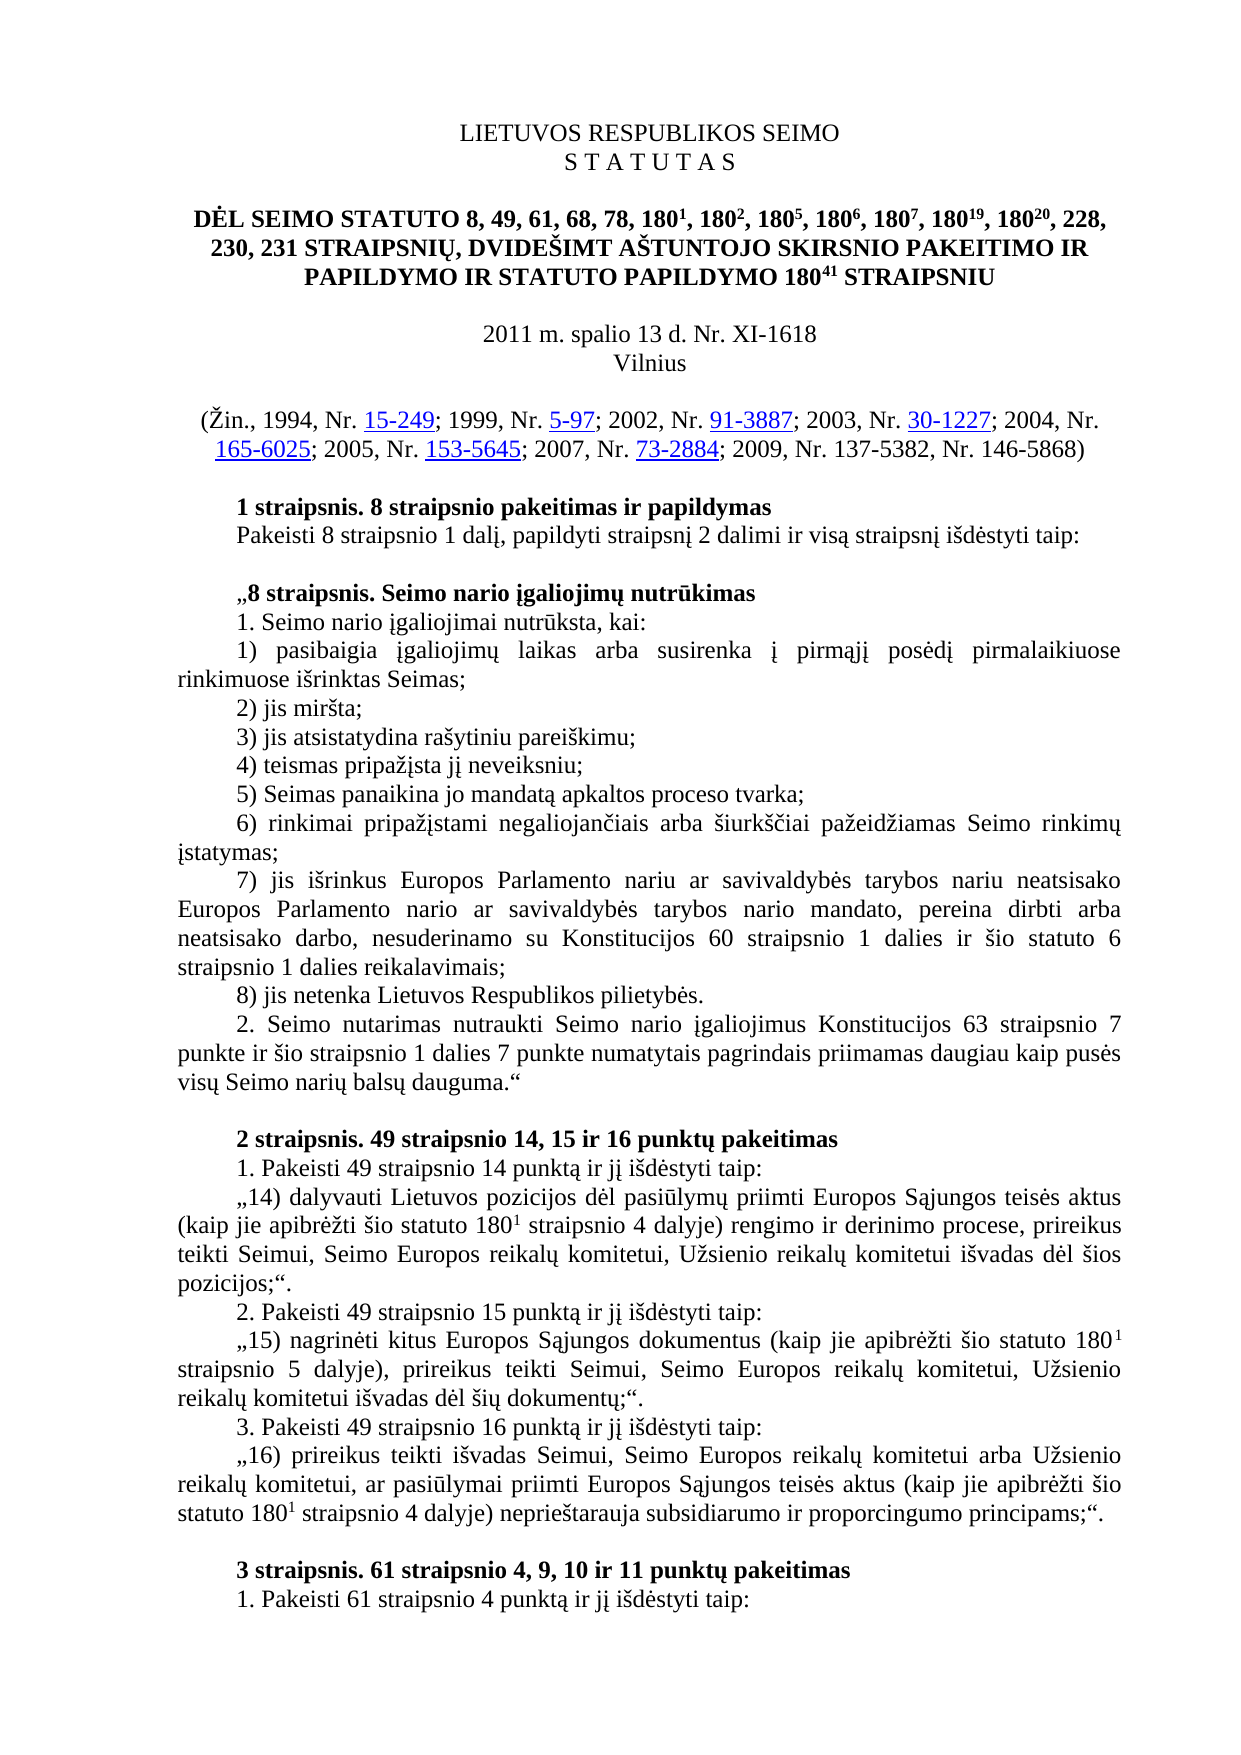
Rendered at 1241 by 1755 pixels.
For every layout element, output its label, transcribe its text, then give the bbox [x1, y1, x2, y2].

text 1. Pakeisti 61 straipsnio 4 punktą ir jį išdėstyti taip: [177, 1584, 1122, 1613]
text 8) jis netenka Lietuvos Respublikos pilietybės. [177, 981, 1122, 1009]
text „15) nagrinėti kitus Europos Sąjungos dokumentus (kaip jie apibrėžti šio statuto 1801 straipsnio 5 dalyje), prireikus teikti Seimui, Seimo Europos reikalų komitetui, Užsienio reikalų komitetui išvadas dėl šių dokumentų;“. [177, 1326, 1122, 1412]
text „8 straipsnis. Seimo nario įgaliojimų nutrūkimas [177, 578, 1122, 607]
text 5) Seimas panaikina jo mandatą apkaltos proceso tvarka; [177, 779, 1122, 808]
text 3. Pakeisti 49 straipsnio 16 punktą ir jį išdėstyti taip: [177, 1412, 1122, 1441]
text 2011 m. spalio 13 d. Nr. XI-1618 [177, 319, 1122, 348]
text 3) jis atsistatydina rašytiniu pareiškimu; [177, 722, 1122, 751]
text 4) teismas pripažįsta jį neveiksniu; [177, 751, 1122, 779]
text 2. Pakeisti 49 straipsnio 15 punktą ir jį išdėstyti taip: [177, 1297, 1122, 1326]
text 2. Seimo nutarimas nutraukti Seimo nario įgaliojimus Konstitucijos 63 straipsnio 7 punkte ir šio straipsnio 1 dalies 7 punkte numatytais pagrindais priimamas daugiau kaip pusės visų Seimo narių balsų dauguma.“ [177, 1009, 1122, 1096]
text „16) prireikus teikti išvadas Seimui, Seimo Europos reikalų komitetui arba Užsienio reikalų komitetui, ar pasiūlymai priimti Europos Sąjungos teisės aktus (kaip jie apibrėžti šio statuto 1801 straipsnio 4 dalyje) neprieštarauja subsidiarumo ir proporcingumo principams;“. [177, 1441, 1122, 1527]
text 6) rinkimai pripažįstami negaliojančiais arba šiurkščiai pažeidžiamas Seimo rinkimų įstatymas; [177, 808, 1122, 866]
text Pakeisti 8 straipsnio 1 dalį, papildyti straipsnį 2 dalimi ir visą straipsnį išdėstyti taip: [177, 521, 1122, 549]
text (Žin., 1994, Nr. 15-249; 1999, Nr. 5-97; 2002, Nr. 91-3887; 2003, Nr. 30-1227; 2004, Nr. 165-6025; 2005, Nr. 153-5645; 2007, Nr. 73-2884; 2009, Nr. 137-5382, Nr. 146-5868) [177, 406, 1122, 463]
text LIETUVOS RESPUBLIKOS SEIMO [177, 118, 1122, 147]
text 2 straipsnis. 49 straipsnio 14, 15 ir 16 punktų pakeitimas [177, 1124, 1122, 1153]
text 3 straipsnis. 61 straipsnio 4, 9, 10 ir 11 punktų pakeitimas [177, 1556, 1122, 1584]
text DĖL SEIMO STATUTO 8, 49, 61, 68, 78, 1801, 1802, 1805, 1806, 1807, 18019, 18020, 228, 230, 231 STRAIPSNIŲ, DVIDEŠIMT AŠTUNTOJO SKIRSNIO PAKEITIMO IR PAPILDYMO IR STATUTO PAPILDYMO 18041 STRAIPSNIU [177, 204, 1122, 291]
text 1) pasibaigia įgaliojimų laikas arba susirenka į pirmąjį posėdį pirmalaikiuose rinkimuose išrinktas Seimas; [177, 636, 1122, 693]
text 1. Seimo nario įgaliojimai nutrūksta, kai: [177, 607, 1122, 636]
text S T A T U T A S [177, 147, 1122, 176]
text 1. Pakeisti 49 straipsnio 14 punktą ir jį išdėstyti taip: [177, 1153, 1122, 1182]
text „14) dalyvauti Lietuvos pozicijos dėl pasiūlymų priimti Europos Sąjungos teisės aktus (kaip jie apibrėžti šio statuto 1801 straipsnio 4 dalyje) rengimo ir derinimo procese, prireikus teikti Seimui, Seimo Europos reikalų komitetui, Užsienio reikalų komitetui išvadas dėl šios pozicijos;“. [177, 1182, 1122, 1297]
text Vilnius [177, 348, 1122, 377]
text 2) jis miršta; [177, 693, 1122, 722]
text 1 straipsnis. 8 straipsnio pakeitimas ir papildymas [177, 492, 1122, 521]
text 7) jis išrinkus Europos Parlamento nariu ar savivaldybės tarybos nariu neatsisako Europos Parlamento nario ar savivaldybės tarybos nario mandato, pereina dirbti arba neatsisako darbo, nesuderinamo su Konstitucijos 60 straipsnio 1 dalies ir šio statuto 6 straipsnio 1 dalies reikalavimais; [177, 866, 1122, 981]
